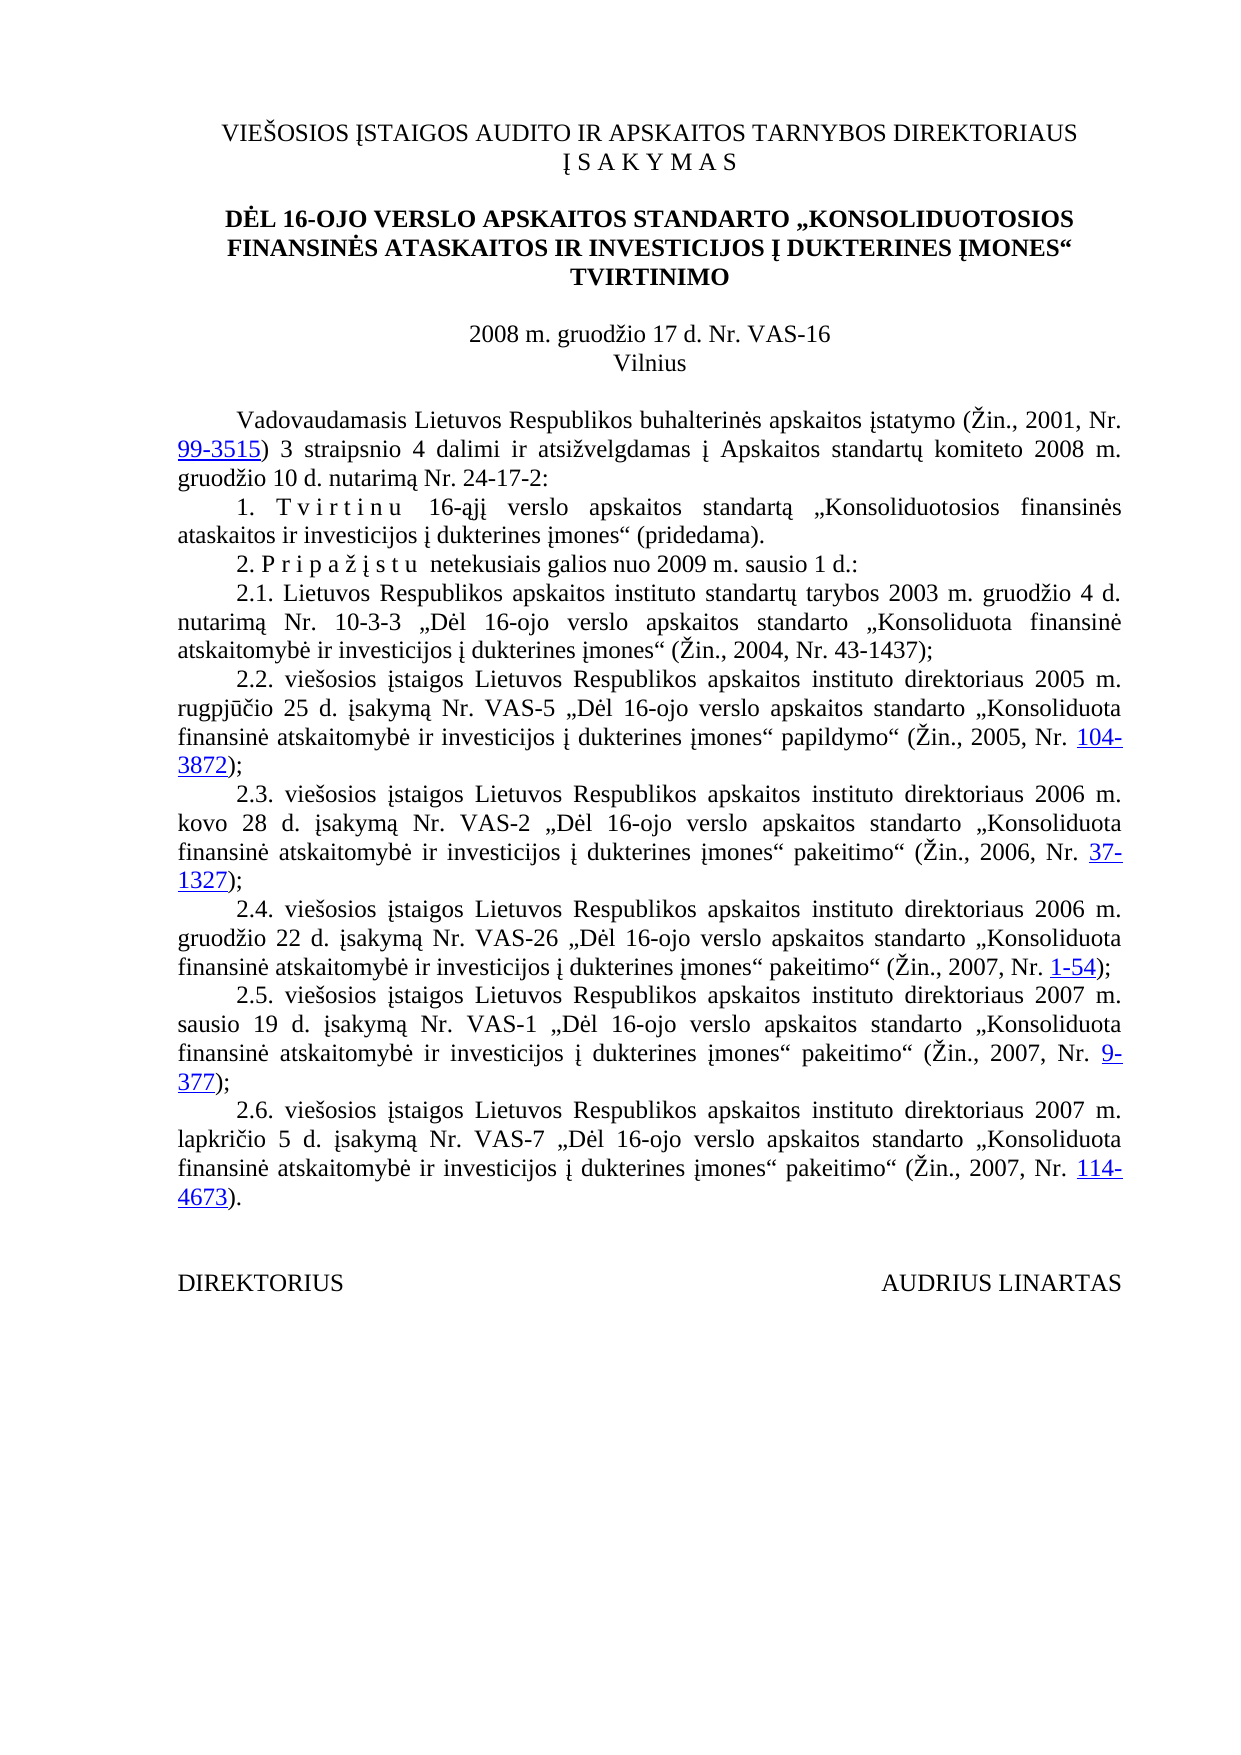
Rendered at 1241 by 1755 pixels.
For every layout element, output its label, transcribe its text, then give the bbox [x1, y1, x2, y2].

text VIEŠOSIOS ĮSTAIGOS AUDITO IR APSKAITOS TARNYBOS DIREKTORIAUS [177, 118, 1122, 147]
text 2.4. viešosios įstaigos Lietuvos Respublikos apskaitos instituto direktoriaus 2006 m. gruodžio 22 d. įsakymą Nr. VAS-26 „Dėl 16-ojo verslo apskaitos standarto „Konsoliduota finansinė atskaitomybė ir investicijos į dukterines įmones“ pakeitimo“ (Žin., 2007, Nr. 1-54); [177, 894, 1122, 981]
text DIREKTORIUS AUDRIUS LINARTAS [177, 1268, 1122, 1297]
text DĖL 16-OJO VERSLO APSKAITOS STANDARTO „KONSOLIDUOTOSIOS FINANSINĖS ATASKAITOS IR INVESTICIJOS Į DUKTERINES ĮMONES“ TVIRTINIMO [177, 204, 1122, 291]
text ĮSAKYMAS [177, 147, 1122, 176]
text 2.1. Lietuvos Respublikos apskaitos instituto standartų tarybos 2003 m. gruodžio 4 d. nutarimą Nr. 10-3-3 „Dėl 16-ojo verslo apskaitos standarto „Konsoliduota finansinė atskaitomybė ir investicijos į dukterines įmones“ (Žin., 2004, Nr. 43-1437); [177, 578, 1122, 664]
text 2.3. viešosios įstaigos Lietuvos Respublikos apskaitos instituto direktoriaus 2006 m. kovo 28 d. įsakymą Nr. VAS-2 „Dėl 16-ojo verslo apskaitos standarto „Konsoliduota finansinė atskaitomybė ir investicijos į dukterines įmones“ pakeitimo“ (Žin., 2006, Nr. 37-1327); [177, 779, 1122, 894]
text Vilnius [177, 348, 1122, 377]
text Vadovaudamasis Lietuvos Respublikos buhalterinės apskaitos įstatymo (Žin., 2001, Nr. 99-3515) 3 straipsnio 4 dalimi ir atsižvelgdamas į Apskaitos standartų komiteto 2008 m. gruodžio 10 d. nutarimą Nr. 24-17-2: [177, 406, 1122, 492]
text 2008 m. gruodžio 17 d. Nr. VAS-16 [177, 319, 1122, 348]
text 2.6. viešosios įstaigos Lietuvos Respublikos apskaitos instituto direktoriaus 2007 m. lapkričio 5 d. įsakymą Nr. VAS-7 „Dėl 16-ojo verslo apskaitos standarto „Konsoliduota finansinė atskaitomybė ir investicijos į dukterines įmones“ pakeitimo“ (Žin., 2007, Nr. 114-4673). [177, 1096, 1122, 1211]
text 2. Pripažįstu netekusiais galios nuo 2009 m. sausio 1 d.: [177, 549, 1122, 578]
text 2.2. viešosios įstaigos Lietuvos Respublikos apskaitos instituto direktoriaus 2005 m. rugpjūčio 25 d. įsakymą Nr. VAS-5 „Dėl 16-ojo verslo apskaitos standarto „Konsoliduota finansinė atskaitomybė ir investicijos į dukterines įmones“ papildymo“ (Žin., 2005, Nr. 104-3872); [177, 664, 1122, 779]
text 1. Tvirtinu 16-ąjį verslo apskaitos standartą „Konsoliduotosios finansinės ataskaitos ir investicijos į dukterines įmones“ (pridedama). [177, 492, 1122, 549]
text 2.5. viešosios įstaigos Lietuvos Respublikos apskaitos instituto direktoriaus 2007 m. sausio 19 d. įsakymą Nr. VAS-1 „Dėl 16-ojo verslo apskaitos standarto „Konsoliduota finansinė atskaitomybė ir investicijos į dukterines įmones“ pakeitimo“ (Žin., 2007, Nr. 9-377); [177, 981, 1122, 1096]
